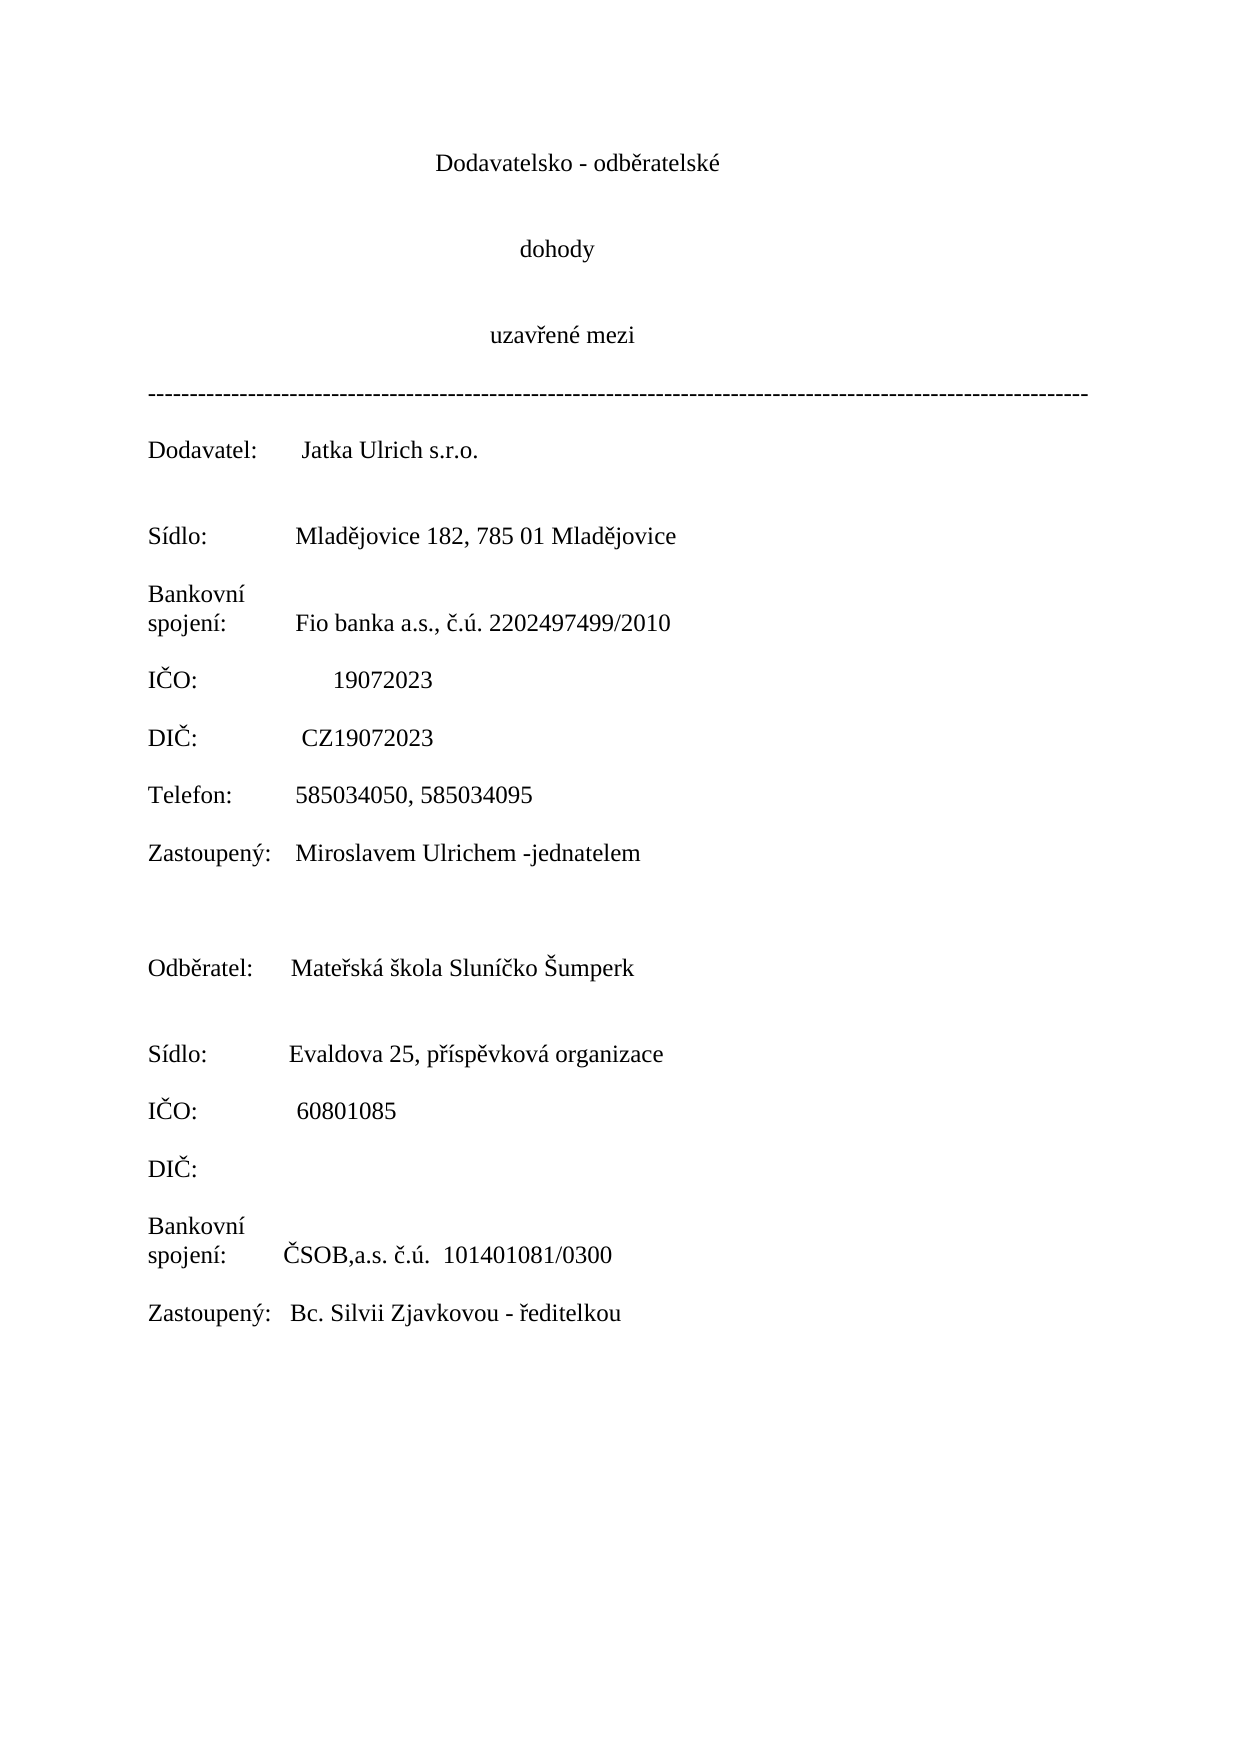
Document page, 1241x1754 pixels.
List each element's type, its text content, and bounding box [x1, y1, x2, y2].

text spojení: Fio banka a.s., č.ú. 2202497499/2010 [148, 608, 1093, 636]
text ----------------------------------------------------------------------------------------------------------------- [148, 378, 1093, 406]
text Sídlo: Evaldova 25, příspěvková organizace [148, 1039, 1093, 1068]
text Zastoupený: Bc. Silvii Zjavkovou - ředitelkou [148, 1298, 1093, 1326]
text DIČ: [148, 1154, 1093, 1183]
text IČO: 19072023 [148, 665, 1093, 694]
text IČO: 60801085 [148, 1096, 1093, 1125]
text Bankovní [148, 579, 1093, 608]
text spojení: ČSOB,a.s. č.ú. 101401081/0300 [148, 1240, 1093, 1269]
text Telefon: 585034050, 585034095 [148, 780, 1093, 809]
text uzavřené mezi [148, 320, 1093, 349]
text Dodavatelsko - odběratelské [148, 148, 1093, 176]
text Dodavatel: Jatka Ulrich s.r.o. [148, 435, 1093, 464]
text dohody [148, 234, 1093, 263]
text Sídlo: Mladějovice 182, 785 01 Mladějovice [148, 521, 1093, 550]
text Zastoupený: Miroslavem Ulrichem -jednatelem [148, 838, 1093, 866]
text Odběratel: Mateřská škola Sluníčko Šumperk [148, 953, 1093, 981]
text DIČ: CZ19072023 [148, 723, 1093, 751]
text Bankovní [148, 1211, 1093, 1240]
